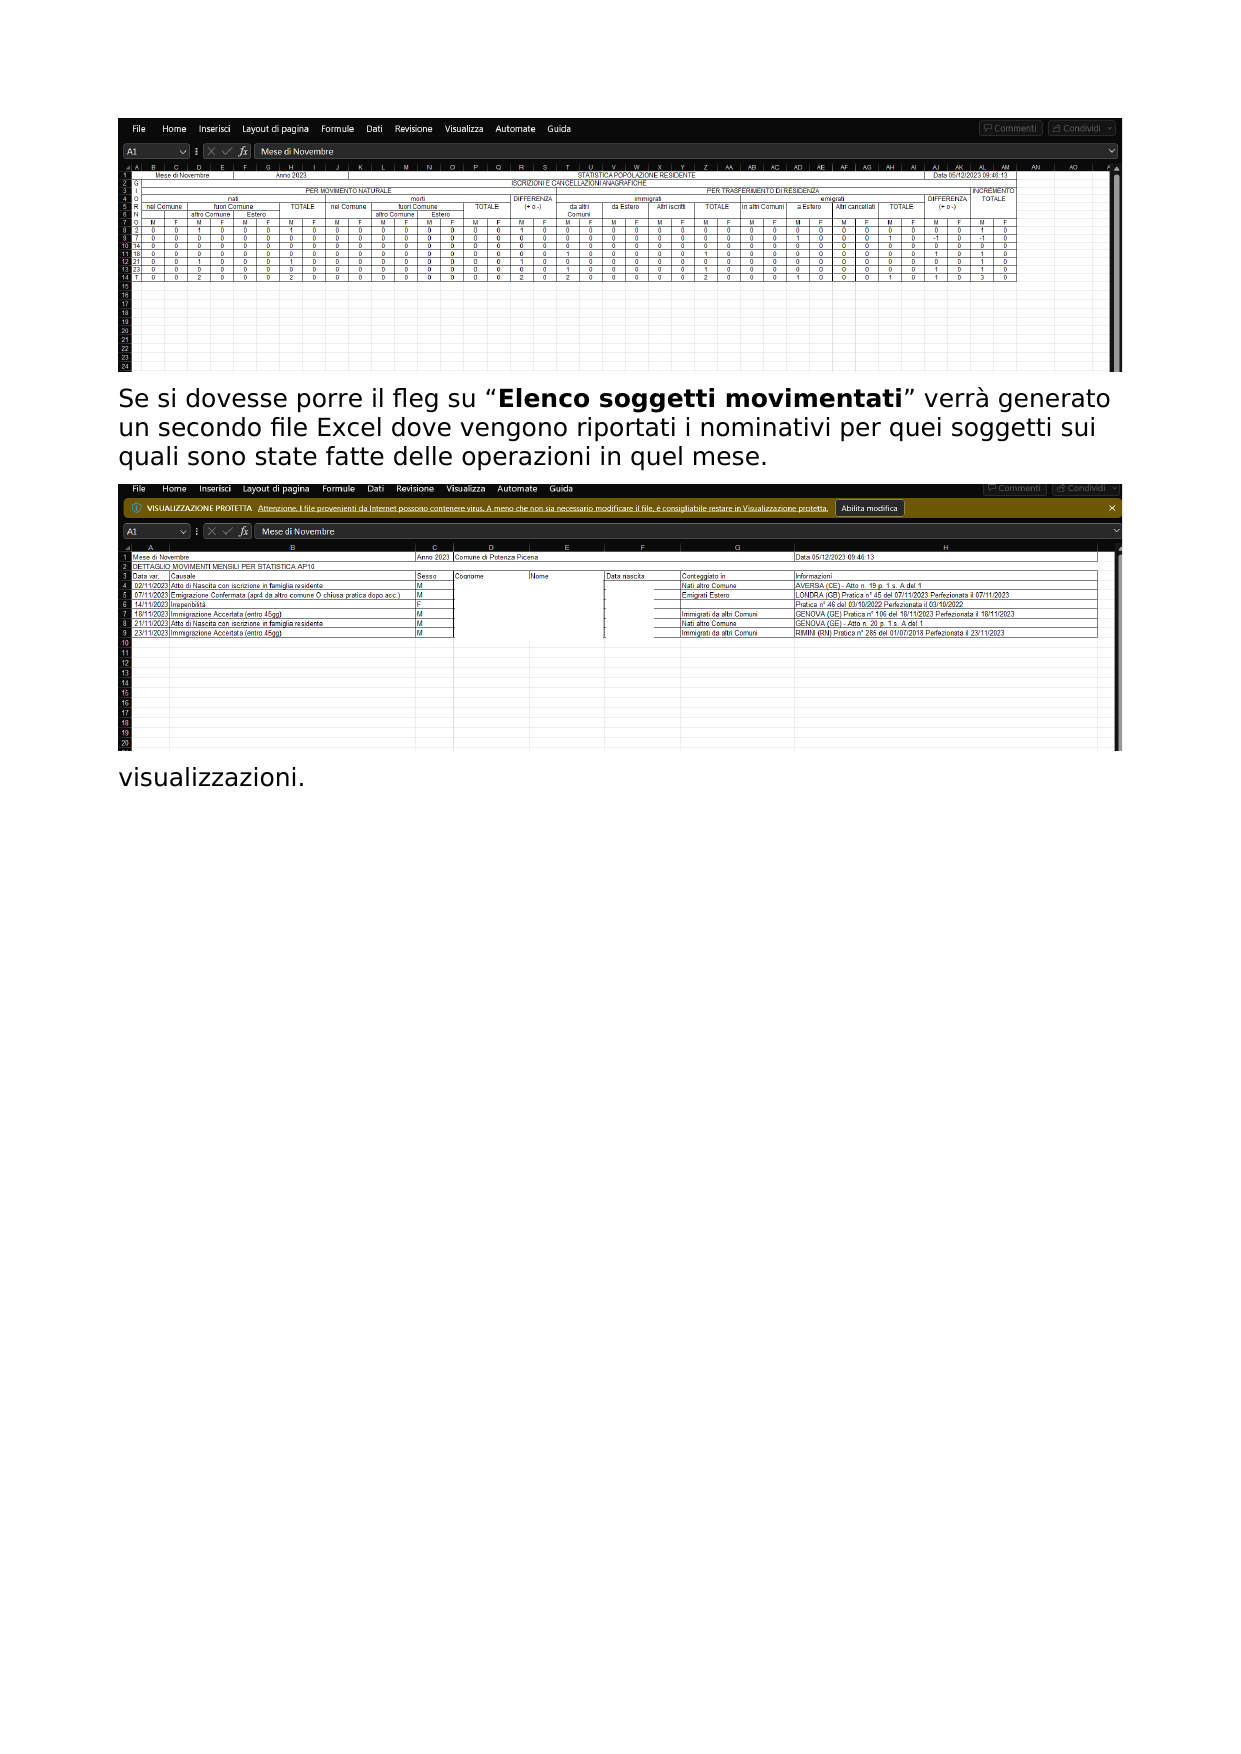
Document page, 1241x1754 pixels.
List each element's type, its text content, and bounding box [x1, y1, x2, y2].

picture [118, 484, 1123, 751]
text visualizzazioni. [118, 763, 1122, 792]
picture [118, 118, 1123, 372]
text Se si dovesse porre il fleg su “Elenco soggetti movimentati” verrà generato un secondo file Excel dove vengono riportati i nominativi per quei soggetti sui quali sono state fatte delle operazioni in quel mese. [118, 384, 1122, 472]
